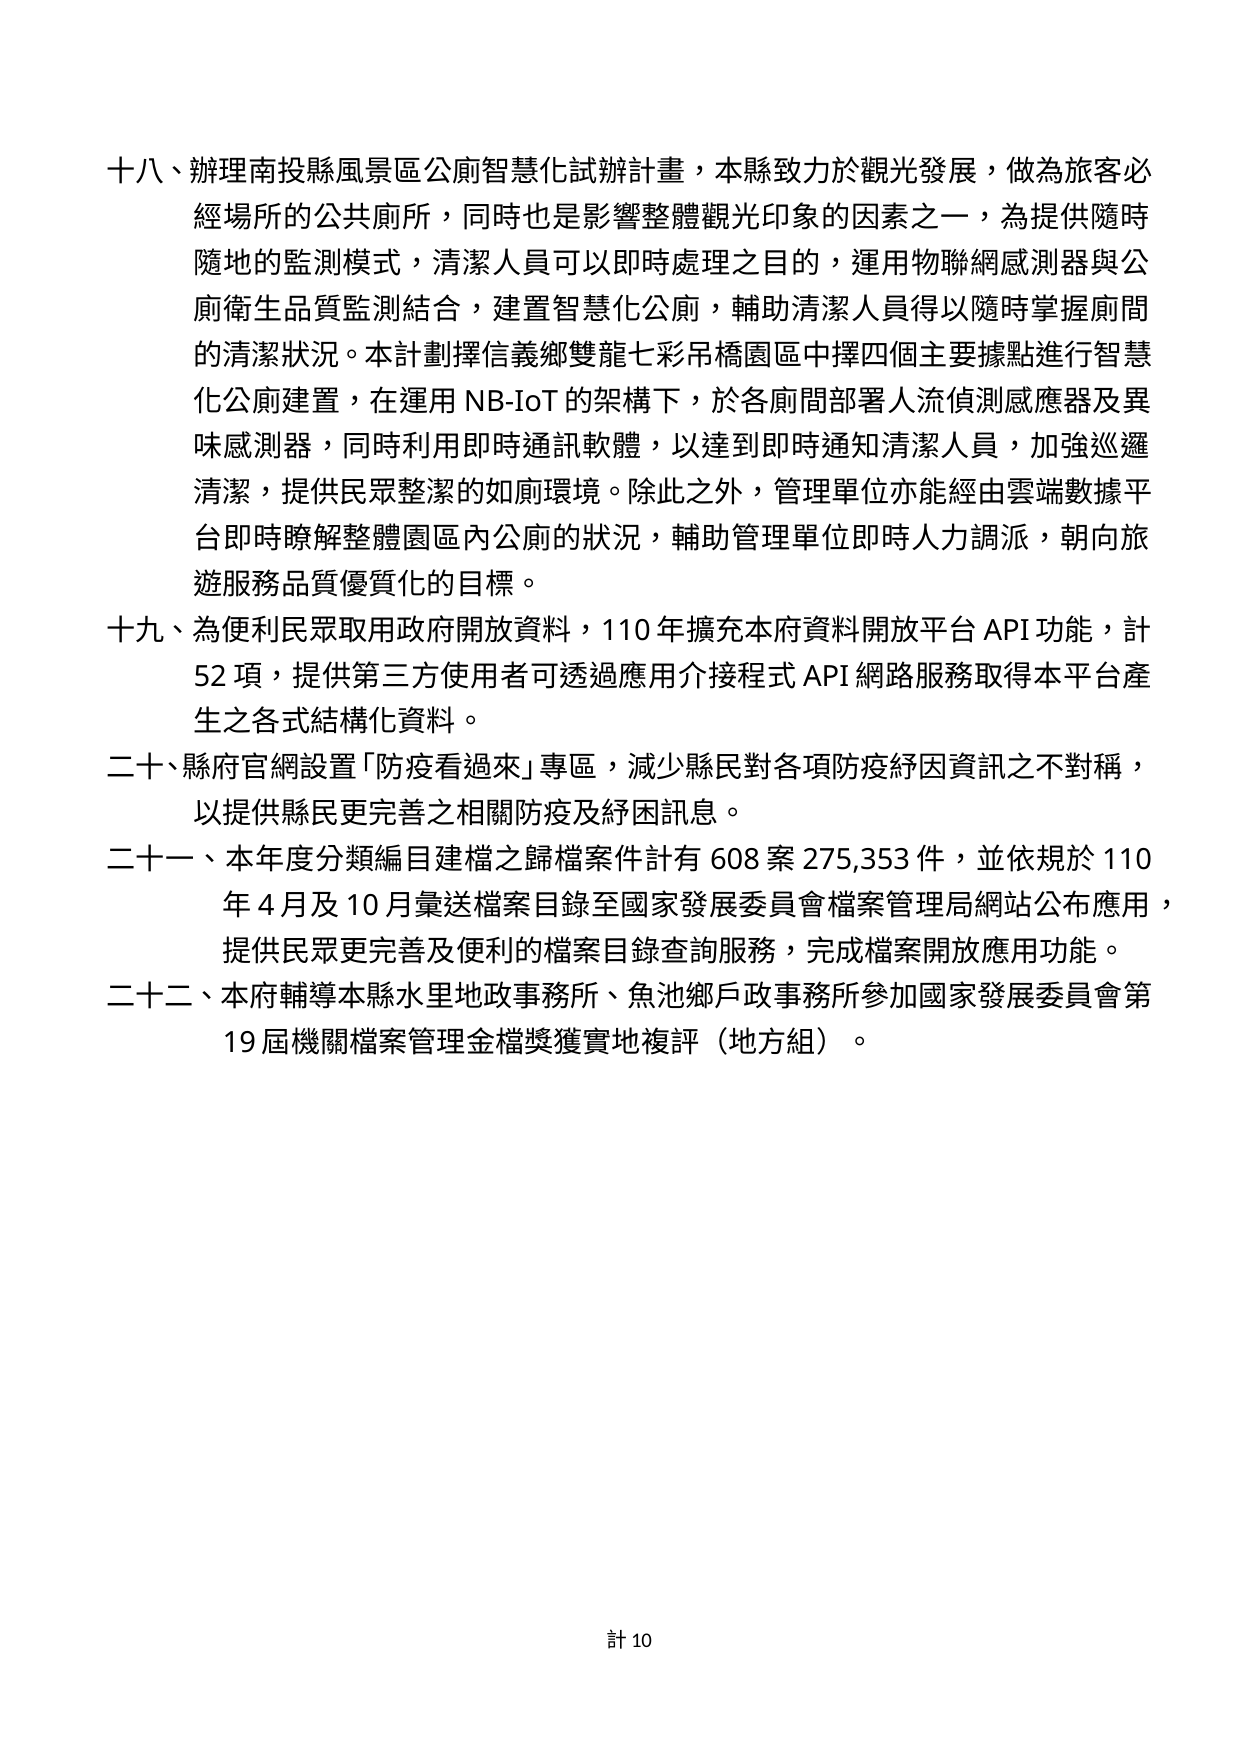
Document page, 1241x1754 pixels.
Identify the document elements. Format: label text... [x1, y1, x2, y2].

text 二十二、本府輔導本縣水里地政事務所、魚池鄉戶政事務所參加國家發展委員會第19屆機關檔案管理金檔獎獲實地複評（地方組）。 [106, 970, 1152, 1062]
text 十八、辦理南投縣風景區公廁智慧化試辦計畫，本縣致力於觀光發展，做為旅客必經場所的公共廁所，同時也是影響整體觀光印象的因素之一，為提供隨時隨地的監測模式，清潔人員可以即時處理之目的，運用物聯網感測器與公廁衛生品質監測結合，建置智慧化公廁，輔助清潔人員得以隨時掌握廁間的清潔狀況。本計劃擇信義鄉雙龍七彩吊橋園區中擇四個主要據點進行智慧化公廁建置，在運用NB-IoT的架構下，於各廁間部署人流偵測感應器及異味感測器，同時利用即時通訊軟體，以達到即時通知清潔人員，加強巡邏清潔，提供民眾整潔的如廁環境。除此之外，管理單位亦能經由雲端數據平台即時瞭解整體園區內公廁的狀況，輔助管理單位即時人力調派，朝向旅遊服務品質優質化的目標。 [106, 145, 1152, 603]
text 十九、為便利民眾取用政府開放資料，110年擴充本府資料開放平台API功能，計52項，提供第三方使用者可透過應用介接程式API網路服務取得本平台產生之各式結構化資料。 [106, 603, 1152, 741]
text 二十、縣府官網設置「防疫看過來」專區，減少縣民對各項防疫紓因資訊之不對稱，以提供縣民更完善之相關防疫及紓困訊息。 [106, 741, 1152, 833]
text 二十一、本年度分類編目建檔之歸檔案件計有608案275,353件，並依規於110年4月及10月彙送檔案目錄至國家發展委員會檔案管理局網站公布應用，提供民眾更完善及便利的檔案目錄查詢服務，完成檔案開放應用功能。 [106, 833, 1152, 970]
